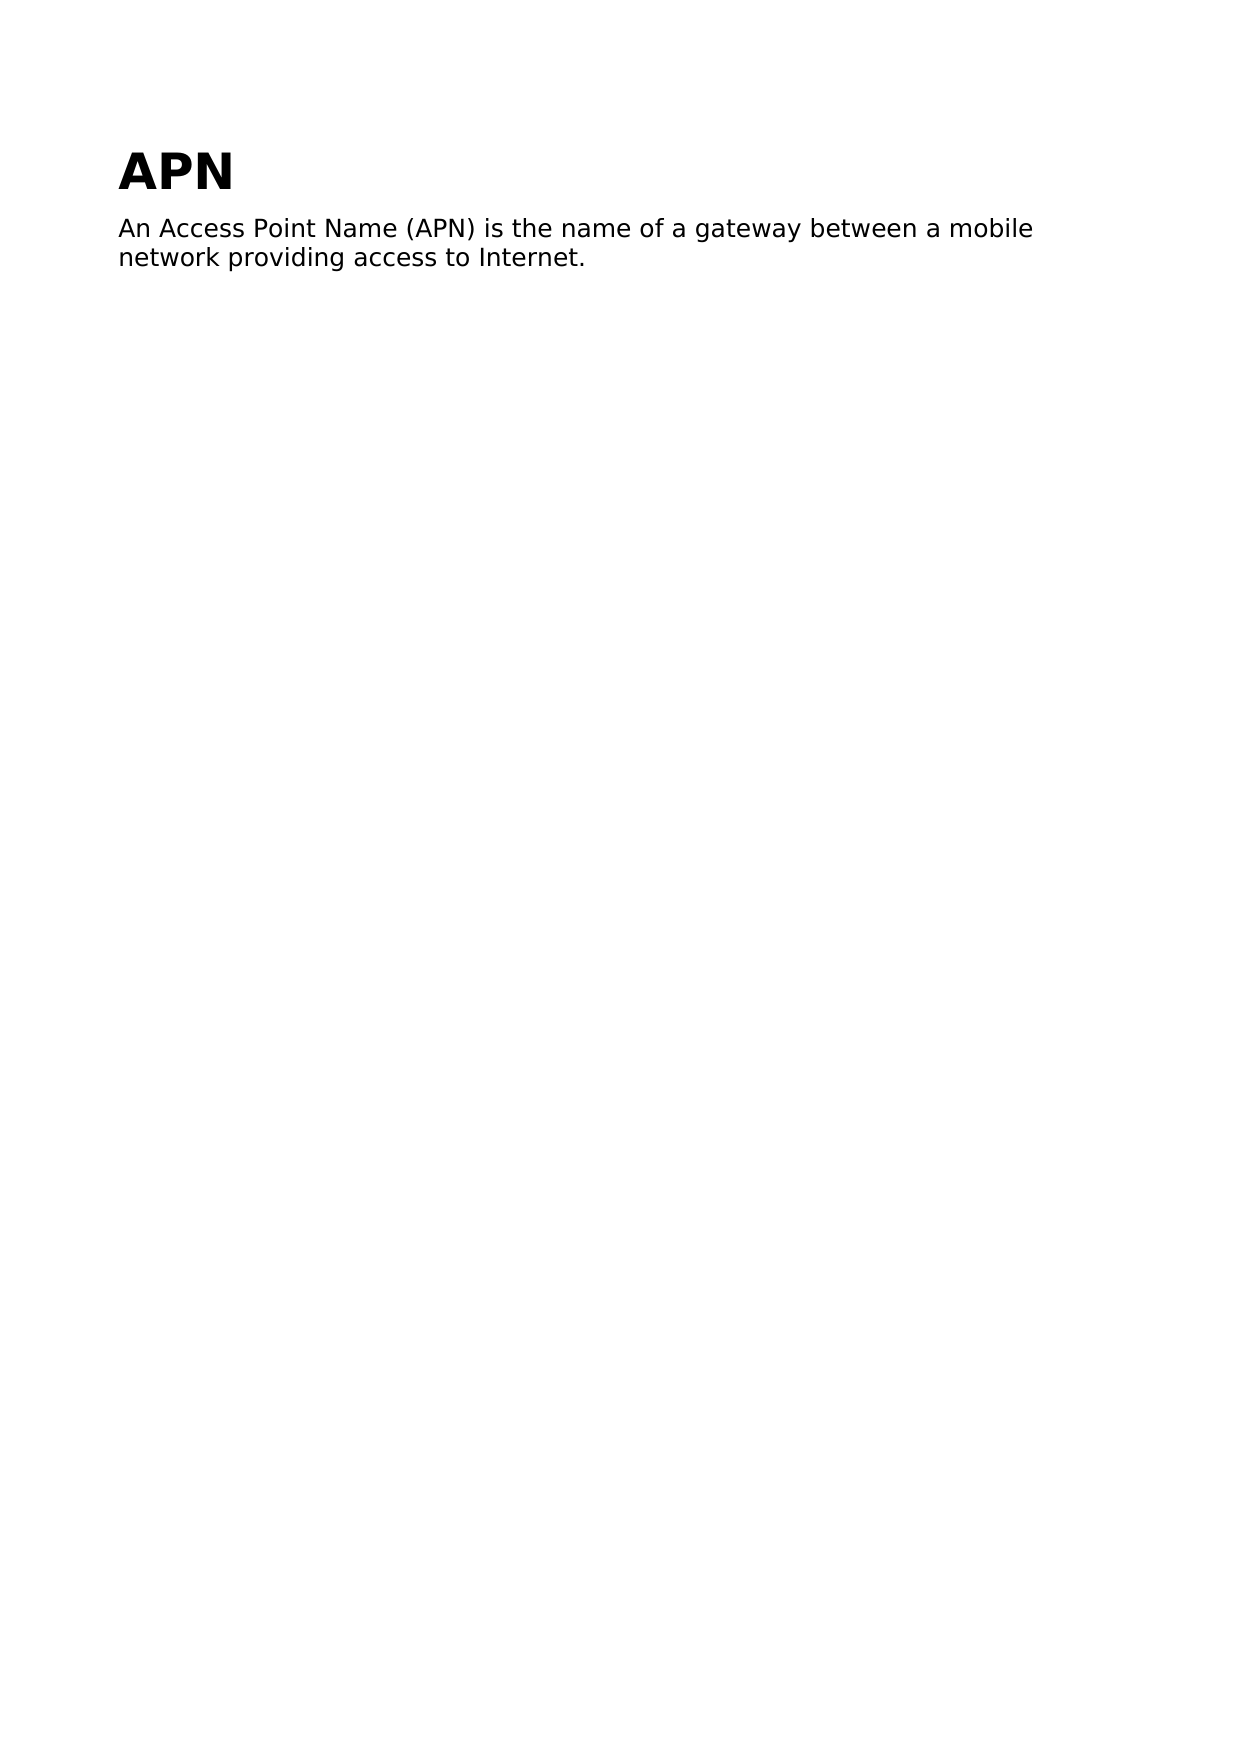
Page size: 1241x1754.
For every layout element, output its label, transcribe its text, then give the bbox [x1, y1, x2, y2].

subtitle APN [118, 143, 1122, 201]
text An Access Point Name (APN) is the name of a gateway between a mobile network providing access to Internet. [118, 214, 1122, 272]
